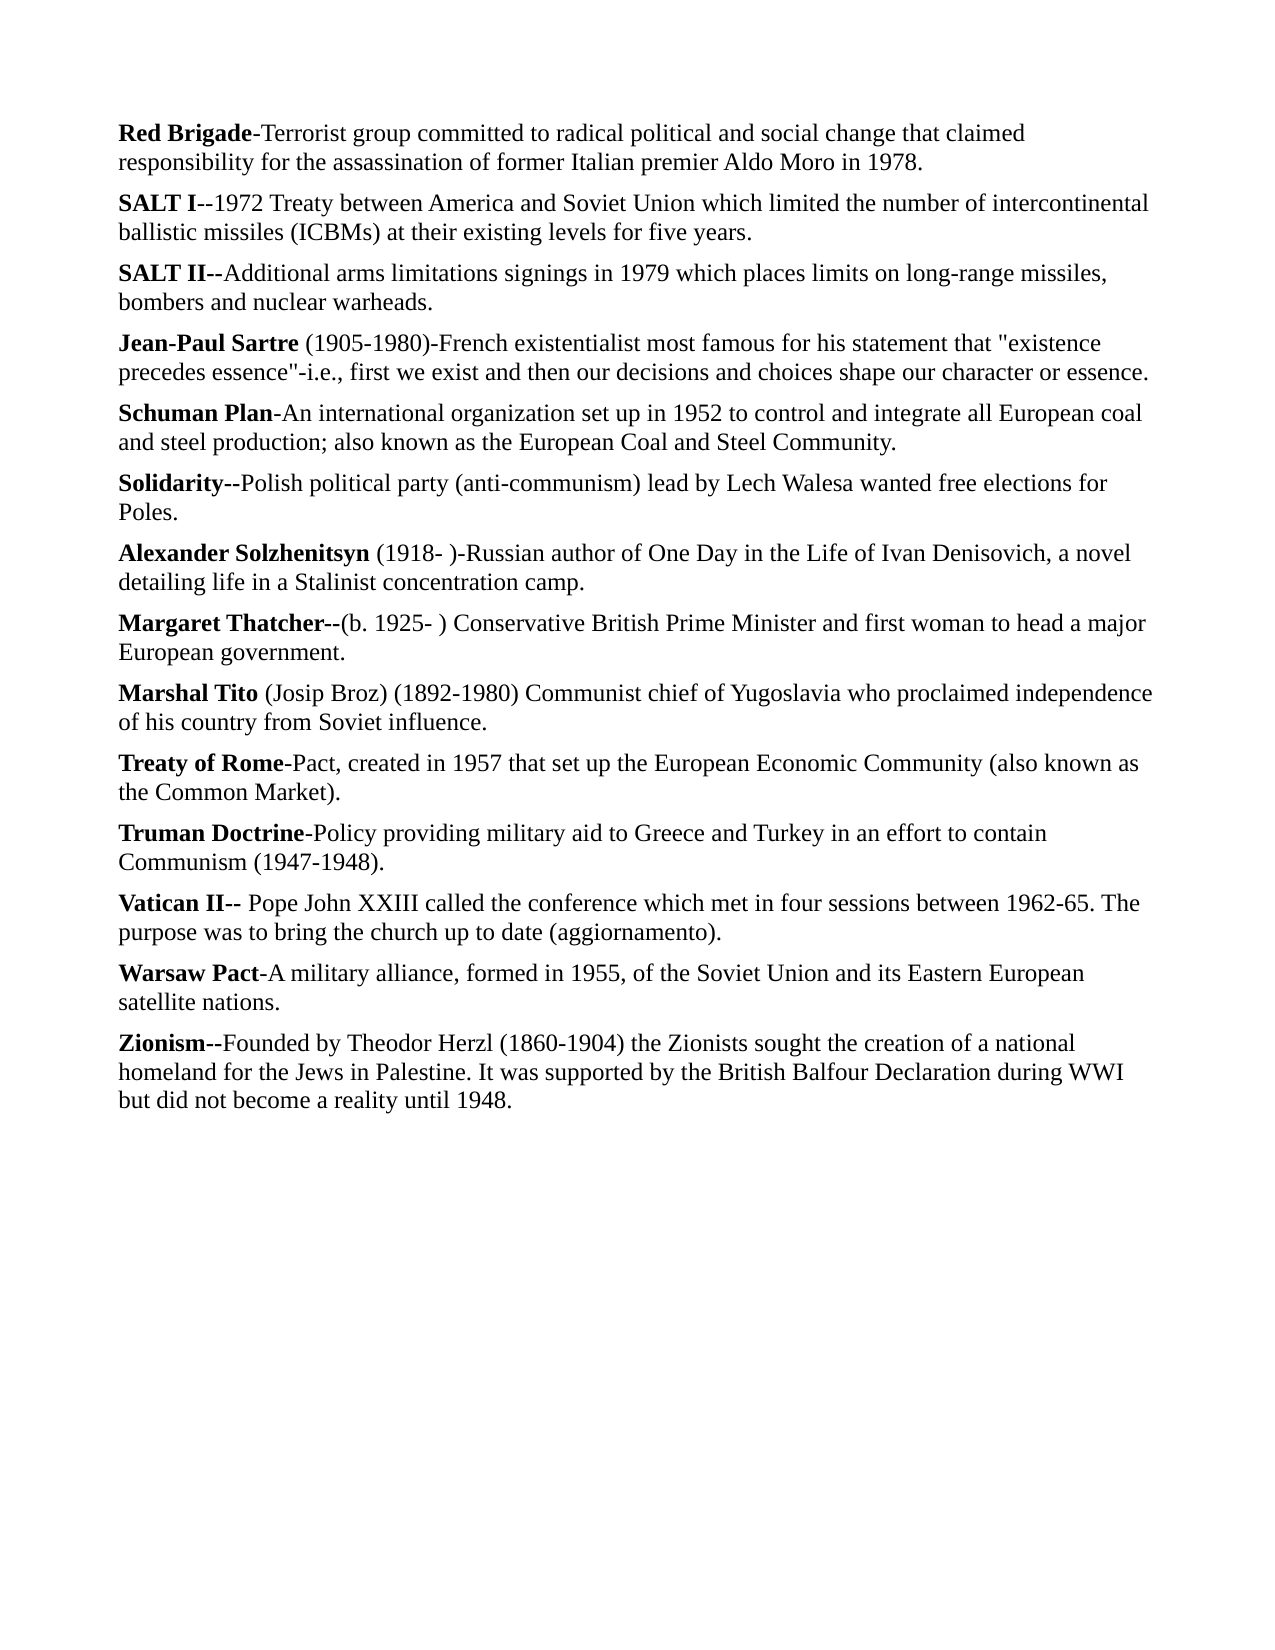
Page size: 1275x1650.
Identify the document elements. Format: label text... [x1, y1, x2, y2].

text Truman Doctrine-Policy providing military aid to Greece and Turkey in an effort to contain Communism (1947-1948). [118, 818, 1157, 876]
text Solidarity--Polish political party (anti-communism) lead by Lech Walesa wanted free elections for Poles. [118, 468, 1157, 526]
text Warsaw Pact-A military alliance, formed in 1955, of the Soviet Union and its Eastern European satellite nations. [118, 958, 1157, 1016]
text Marshal Tito (Josip Broz) (1892-1980) Communist chief of Yugoslavia who proclaimed independence of his country from Soviet influence. [118, 678, 1157, 736]
text Alexander Solzhenitsyn (1918- )-Russian author of One Day in the Life of Ivan Denisovich, a novel detailing life in a Stalinist concentration camp. [118, 538, 1157, 596]
text SALT II--Additional arms limitations signings in 1979 which places limits on long-range missiles, bombers and nuclear warheads. [118, 258, 1157, 316]
text Margaret Thatcher--(b. 1925- ) Conservative British Prime Minister and first woman to head a major European government. [118, 608, 1157, 666]
text Treaty of Rome-Pact, created in 1957 that set up the European Economic Community (also known as the Common Market). [118, 748, 1157, 806]
text Zionism--Founded by Theodor Herzl (1860-1904) the Zionists sought the creation of a national homeland for the Jews in Palestine. It was supported by the British Balfour Declaration during WWI but did not become a reality until 1948. [118, 1028, 1157, 1114]
text Red Brigade-Terrorist group committed to radical political and social change that claimed responsibility for the assassination of former Italian premier Aldo Moro in 1978. [118, 118, 1157, 176]
text Jean-Paul Sartre (1905-1980)-French existentialist most famous for his statement that "existence precedes essence"-i.e., first we exist and then our decisions and choices shape our character or essence. [118, 328, 1157, 386]
text Vatican II-- Pope John XXIII called the conference which met in four sessions between 1962-65. The purpose was to bring the church up to date (aggiornamento). [118, 888, 1157, 946]
text Schuman Plan-An international organization set up in 1952 to control and integrate all European coal and steel production; also known as the European Coal and Steel Community. [118, 398, 1157, 456]
text SALT I--1972 Treaty between America and Soviet Union which limited the number of intercontinental ballistic missiles (ICBMs) at their existing levels for five years. [118, 188, 1157, 246]
